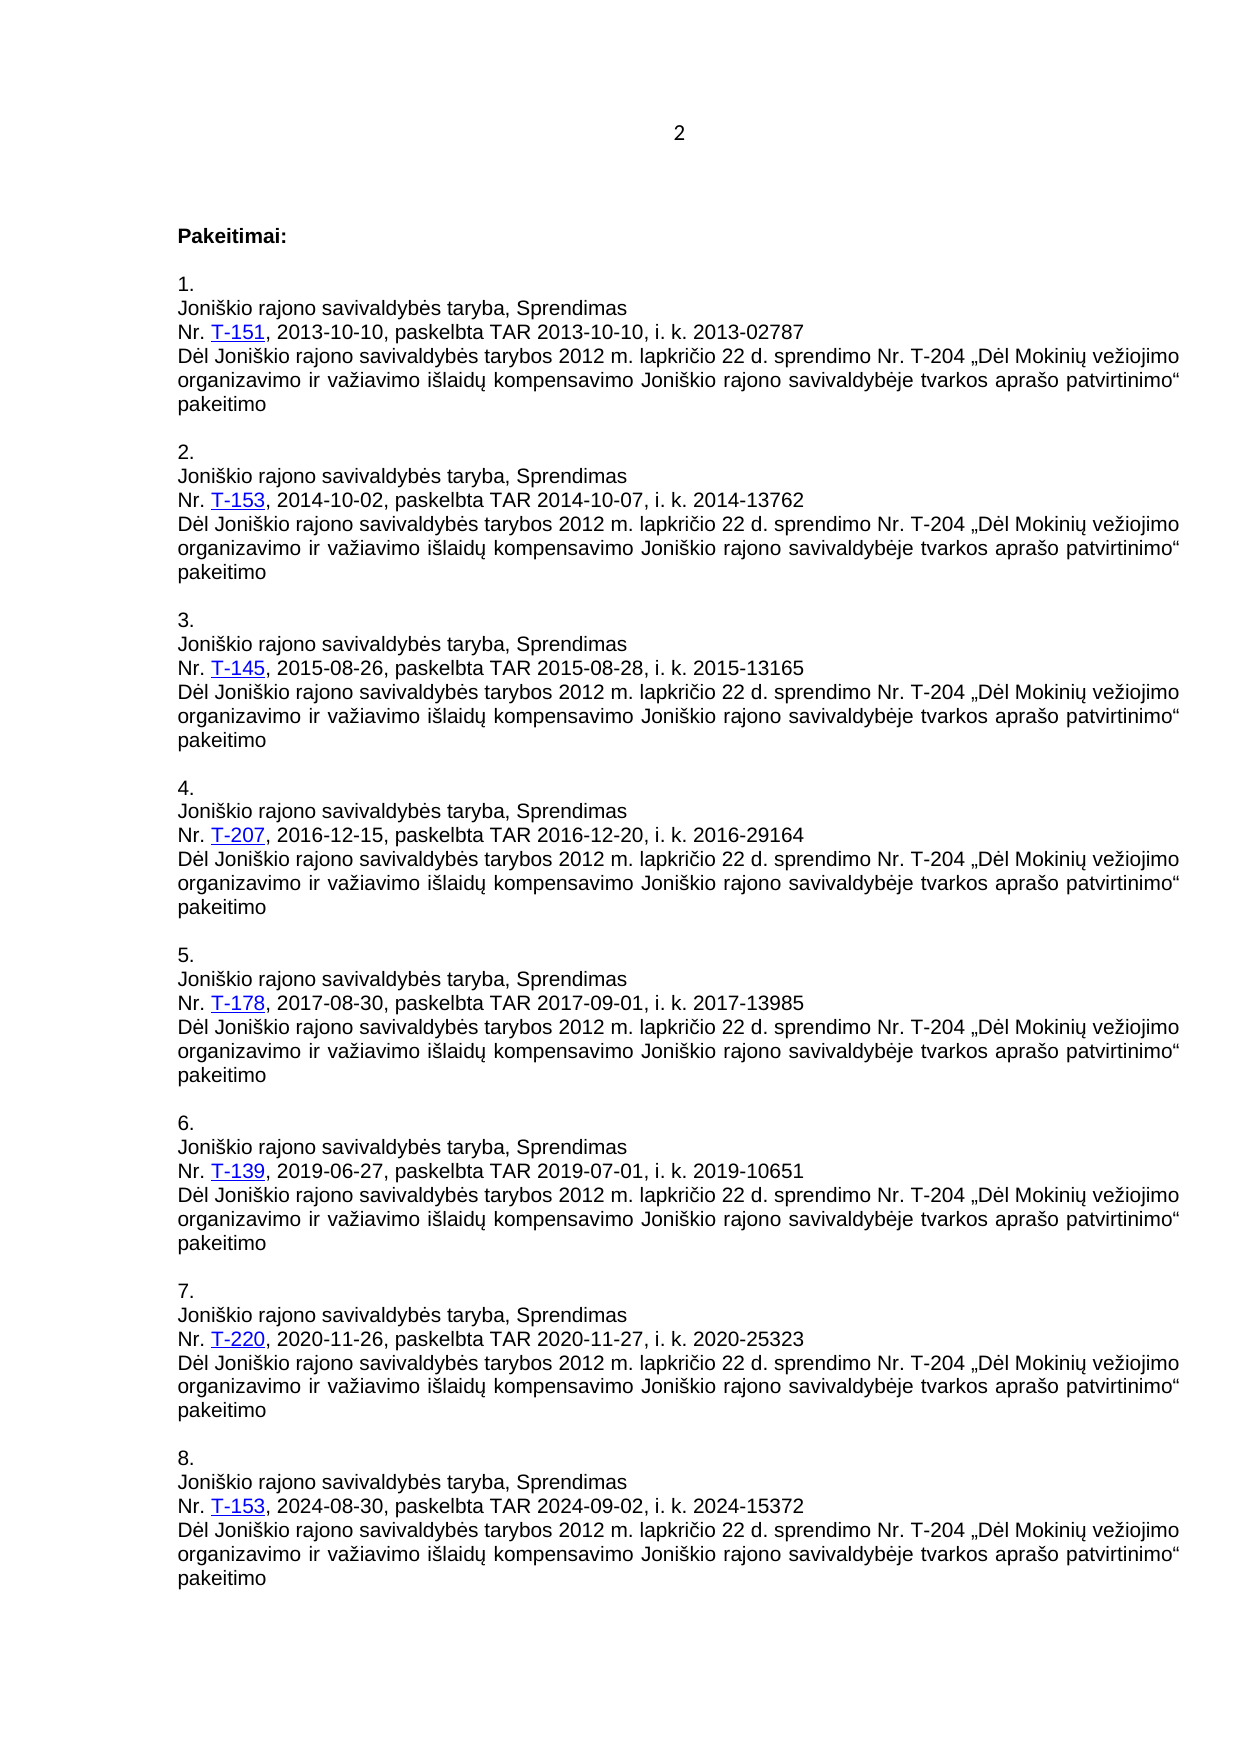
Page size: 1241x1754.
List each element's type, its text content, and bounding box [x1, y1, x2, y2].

text Joniškio rajono savivaldybės taryba, Sprendimas [177, 1470, 1181, 1494]
text Nr. T-153, 2014-10-02, paskelbta TAR 2014-10-07, i. k. 2014-13762 [177, 488, 1181, 512]
text Dėl Joniškio rajono savivaldybės tarybos 2012 m. lapkričio 22 d. sprendimo Nr. T-204 „Dėl Mokinių vežiojimo organizavimo ir važiavimo išlaidų kompensavimo Joniškio rajono savivaldybėje tvarkos aprašo patvirtinimo“ pakeitimo [177, 1183, 1181, 1254]
text Joniškio rajono savivaldybės taryba, Sprendimas [177, 632, 1181, 656]
text 3. [177, 608, 1181, 632]
text Nr. T-207, 2016-12-15, paskelbta TAR 2016-12-20, i. k. 2016-29164 [177, 823, 1181, 847]
text Joniškio rajono savivaldybės taryba, Sprendimas [177, 799, 1181, 823]
text Pakeitimai: [177, 224, 1181, 248]
text Dėl Joniškio rajono savivaldybės tarybos 2012 m. lapkričio 22 d. sprendimo Nr. T-204 „Dėl Mokinių vežiojimo organizavimo ir važiavimo išlaidų kompensavimo Joniškio rajono savivaldybėje tvarkos aprašo patvirtinimo“ pakeitimo [177, 679, 1181, 751]
text Dėl Joniškio rajono savivaldybės tarybos 2012 m. lapkričio 22 d. sprendimo Nr. T-204 „Dėl Mokinių vežiojimo organizavimo ir važiavimo išlaidų kompensavimo Joniškio rajono savivaldybėje tvarkos aprašo patvirtinimo“ pakeitimo [177, 847, 1181, 919]
text Joniškio rajono savivaldybės taryba, Sprendimas [177, 1135, 1181, 1159]
text Dėl Joniškio rajono savivaldybės tarybos 2012 m. lapkričio 22 d. sprendimo Nr. T-204 „Dėl Mokinių vežiojimo organizavimo ir važiavimo išlaidų kompensavimo Joniškio rajono savivaldybėje tvarkos aprašo patvirtinimo“ pakeitimo [177, 1518, 1181, 1590]
text 1. [177, 272, 1181, 296]
text Joniškio rajono savivaldybės taryba, Sprendimas [177, 296, 1181, 320]
text Dėl Joniškio rajono savivaldybės tarybos 2012 m. lapkričio 22 d. sprendimo Nr. T-204 „Dėl Mokinių vežiojimo organizavimo ir važiavimo išlaidų kompensavimo Joniškio rajono savivaldybėje tvarkos aprašo patvirtinimo“ pakeitimo [177, 1015, 1181, 1087]
text 8. [177, 1446, 1181, 1470]
text 2. [177, 440, 1181, 464]
text Nr. T-139, 2019-06-27, paskelbta TAR 2019-07-01, i. k. 2019-10651 [177, 1159, 1181, 1183]
text Dėl Joniškio rajono savivaldybės tarybos 2012 m. lapkričio 22 d. sprendimo Nr. T-204 „Dėl Mokinių vežiojimo organizavimo ir važiavimo išlaidų kompensavimo Joniškio rajono savivaldybėje tvarkos aprašo patvirtinimo“ pakeitimo [177, 344, 1181, 416]
text Joniškio rajono savivaldybės taryba, Sprendimas [177, 967, 1181, 991]
text 6. [177, 1111, 1181, 1135]
text Joniškio rajono savivaldybės taryba, Sprendimas [177, 1302, 1181, 1326]
text 7. [177, 1278, 1181, 1302]
text Nr. T-151, 2013-10-10, paskelbta TAR 2013-10-10, i. k. 2013-02787 [177, 320, 1181, 344]
text Joniškio rajono savivaldybės taryba, Sprendimas [177, 464, 1181, 488]
text Dėl Joniškio rajono savivaldybės tarybos 2012 m. lapkričio 22 d. sprendimo Nr. T-204 „Dėl Mokinių vežiojimo organizavimo ir važiavimo išlaidų kompensavimo Joniškio rajono savivaldybėje tvarkos aprašo patvirtinimo“ pakeitimo [177, 512, 1181, 584]
text Nr. T-178, 2017-08-30, paskelbta TAR 2017-09-01, i. k. 2017-13985 [177, 991, 1181, 1015]
text 5. [177, 943, 1181, 967]
text Dėl Joniškio rajono savivaldybės tarybos 2012 m. lapkričio 22 d. sprendimo Nr. T-204 „Dėl Mokinių vežiojimo organizavimo ir važiavimo išlaidų kompensavimo Joniškio rajono savivaldybėje tvarkos aprašo patvirtinimo“ pakeitimo [177, 1350, 1181, 1422]
text Nr. T-145, 2015-08-26, paskelbta TAR 2015-08-28, i. k. 2015-13165 [177, 656, 1181, 679]
text Nr. T-220, 2020-11-26, paskelbta TAR 2020-11-27, i. k. 2020-25323 [177, 1326, 1181, 1350]
text Nr. T-153, 2024-08-30, paskelbta TAR 2024-09-02, i. k. 2024-15372 [177, 1494, 1181, 1518]
text 4. [177, 775, 1181, 799]
